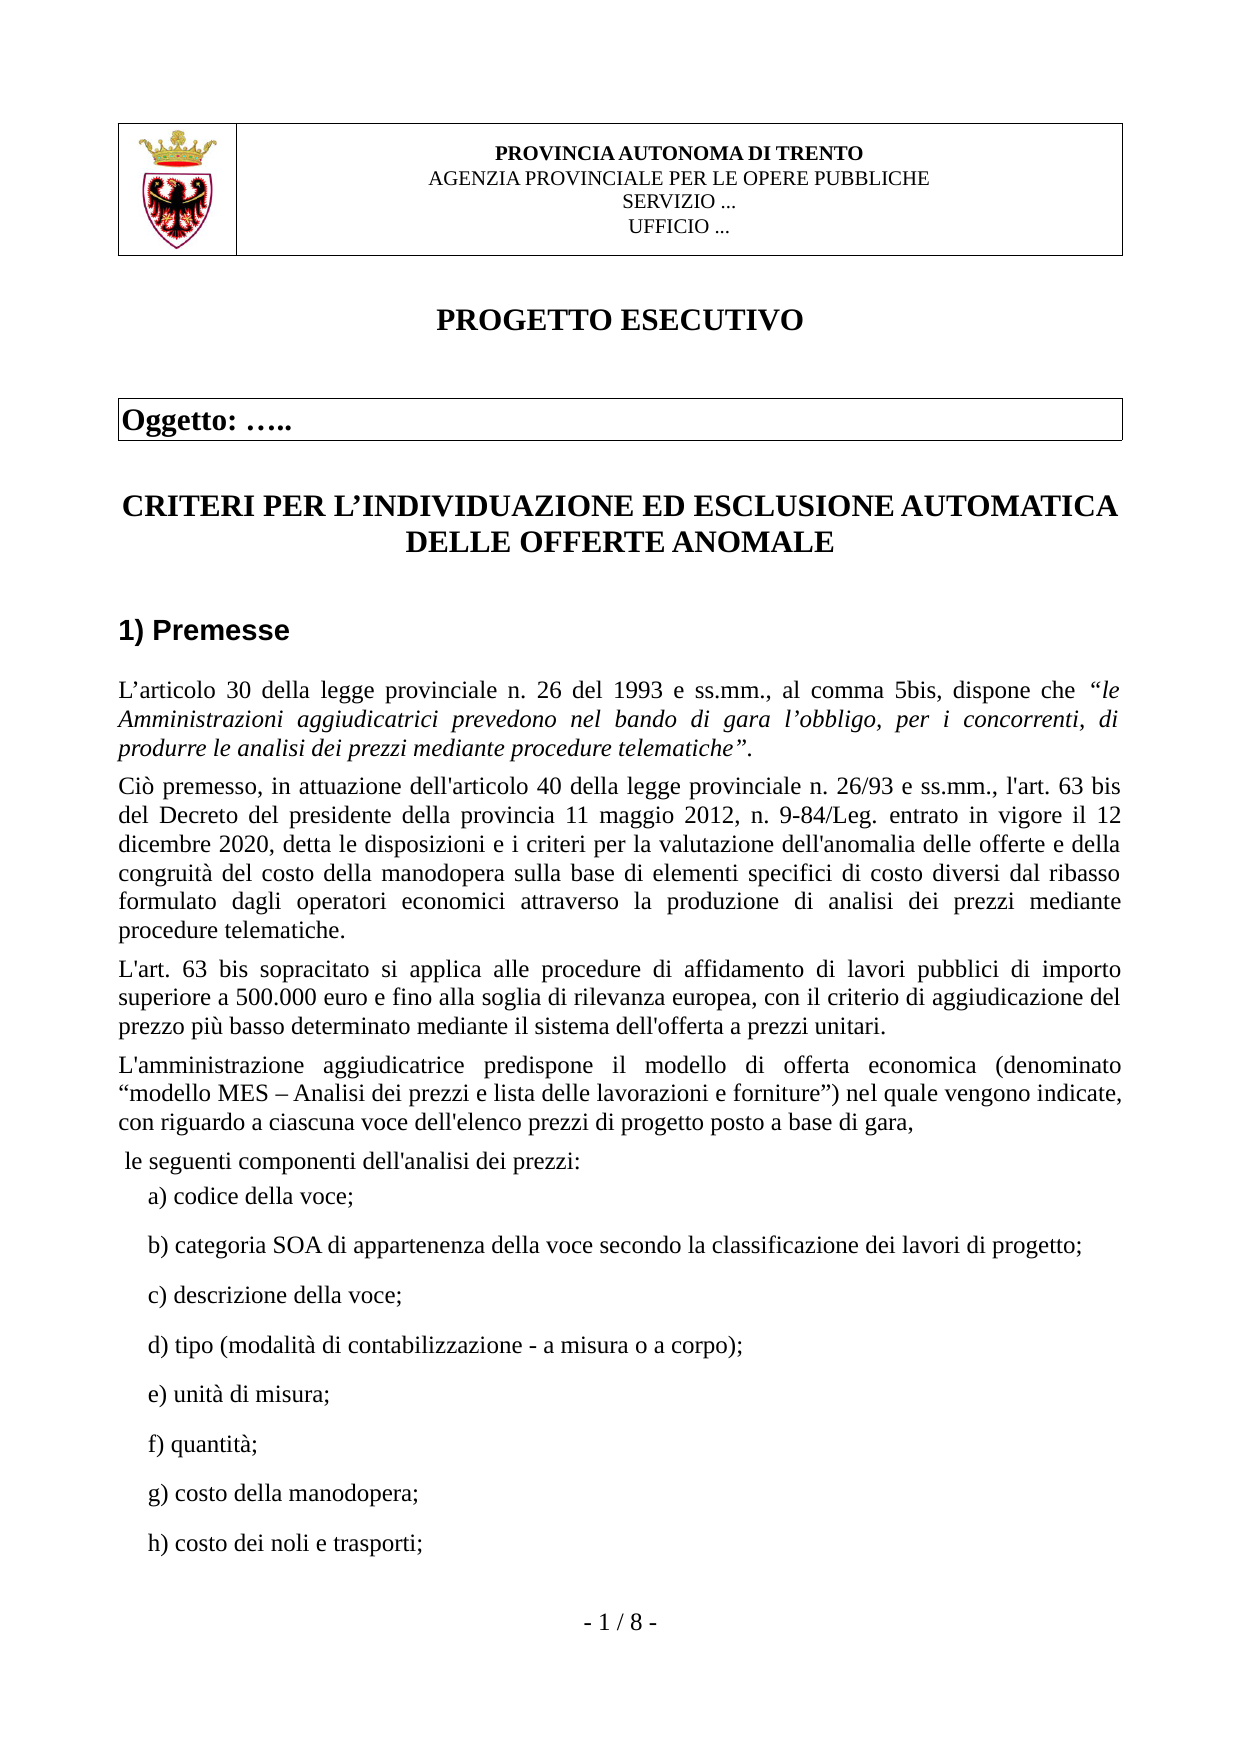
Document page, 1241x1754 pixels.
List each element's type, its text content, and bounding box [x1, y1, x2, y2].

text h) costo dei noli e trasporti; [148, 1528, 1093, 1557]
text b) categoria SOA di appartenenza della voce secondo la classificazione dei lavori di progetto; [148, 1231, 1093, 1259]
text L'amministrazione aggiudicatrice predispone il modello di offerta economica (denominato “modello MES – Analisi dei prezzi e lista delle lavorazioni e forniture”) nel quale vengono indicate, con riguardo a ciascuna voce dell'elenco prezzi di progetto posto a base di gara, [118, 1050, 1122, 1136]
text Ciò premesso, in attuazione dell'articolo 40 della legge provinciale n. 26/93 e ss.mm., l'art. 63 bis del Decreto del presidente della provincia 11 maggio 2012, n. 9-84/Leg. entrato in vigore il 12 dicembre 2020, detta le disposizioni e i criteri per la valutazione dell'anomalia delle offerte e della congruità del costo della manodopera sulla base di elementi specifici di costo diversi dal ribasso formulato dagli operatori economici attraverso la produzione di analisi dei prezzi mediante procedure telematiche. [118, 771, 1122, 944]
text c) descrizione della voce; [148, 1280, 1093, 1309]
text PROGETTO ESECUTIVO [118, 301, 1122, 337]
text d) tipo (modalità di contabilizzazione - a misura o a corpo); [148, 1330, 1093, 1358]
text f) quantità; [148, 1429, 1093, 1458]
text Oggetto: ….. [119, 399, 1122, 440]
text L'art. 63 bis sopracitato si applica alle procedure di affidamento di lavori pubblici di importo superiore a 500.000 euro e fino alla soglia di rilevanza europea, con il criterio di aggiudicazione del prezzo più basso determinato mediante il sistema dell'offerta a prezzi unitari. [118, 954, 1122, 1040]
text a) codice della voce; [148, 1181, 1093, 1210]
text CRITERI PER L’INDIVIDUAZIONE ED ESCLUSIONE AUTOMATICA DELLE OFFERTE ANOMALE [118, 487, 1122, 559]
text g) costo della manodopera; [148, 1478, 1093, 1507]
text e) unità di misura; [148, 1379, 1093, 1408]
subtitle 1) Premesse [118, 613, 1122, 646]
text le seguenti componenti dell'analisi dei prezzi: [118, 1146, 1122, 1174]
text L’articolo 30 della legge provinciale n. 26 del 1993 e ss.mm., al comma 5bis, dispone che “le Amministrazioni aggiudicatrici prevedono nel bando di gara l’obbligo, per i concorrenti, di produrre le analisi dei prezzi mediante procedure telematiche”. [118, 675, 1122, 762]
